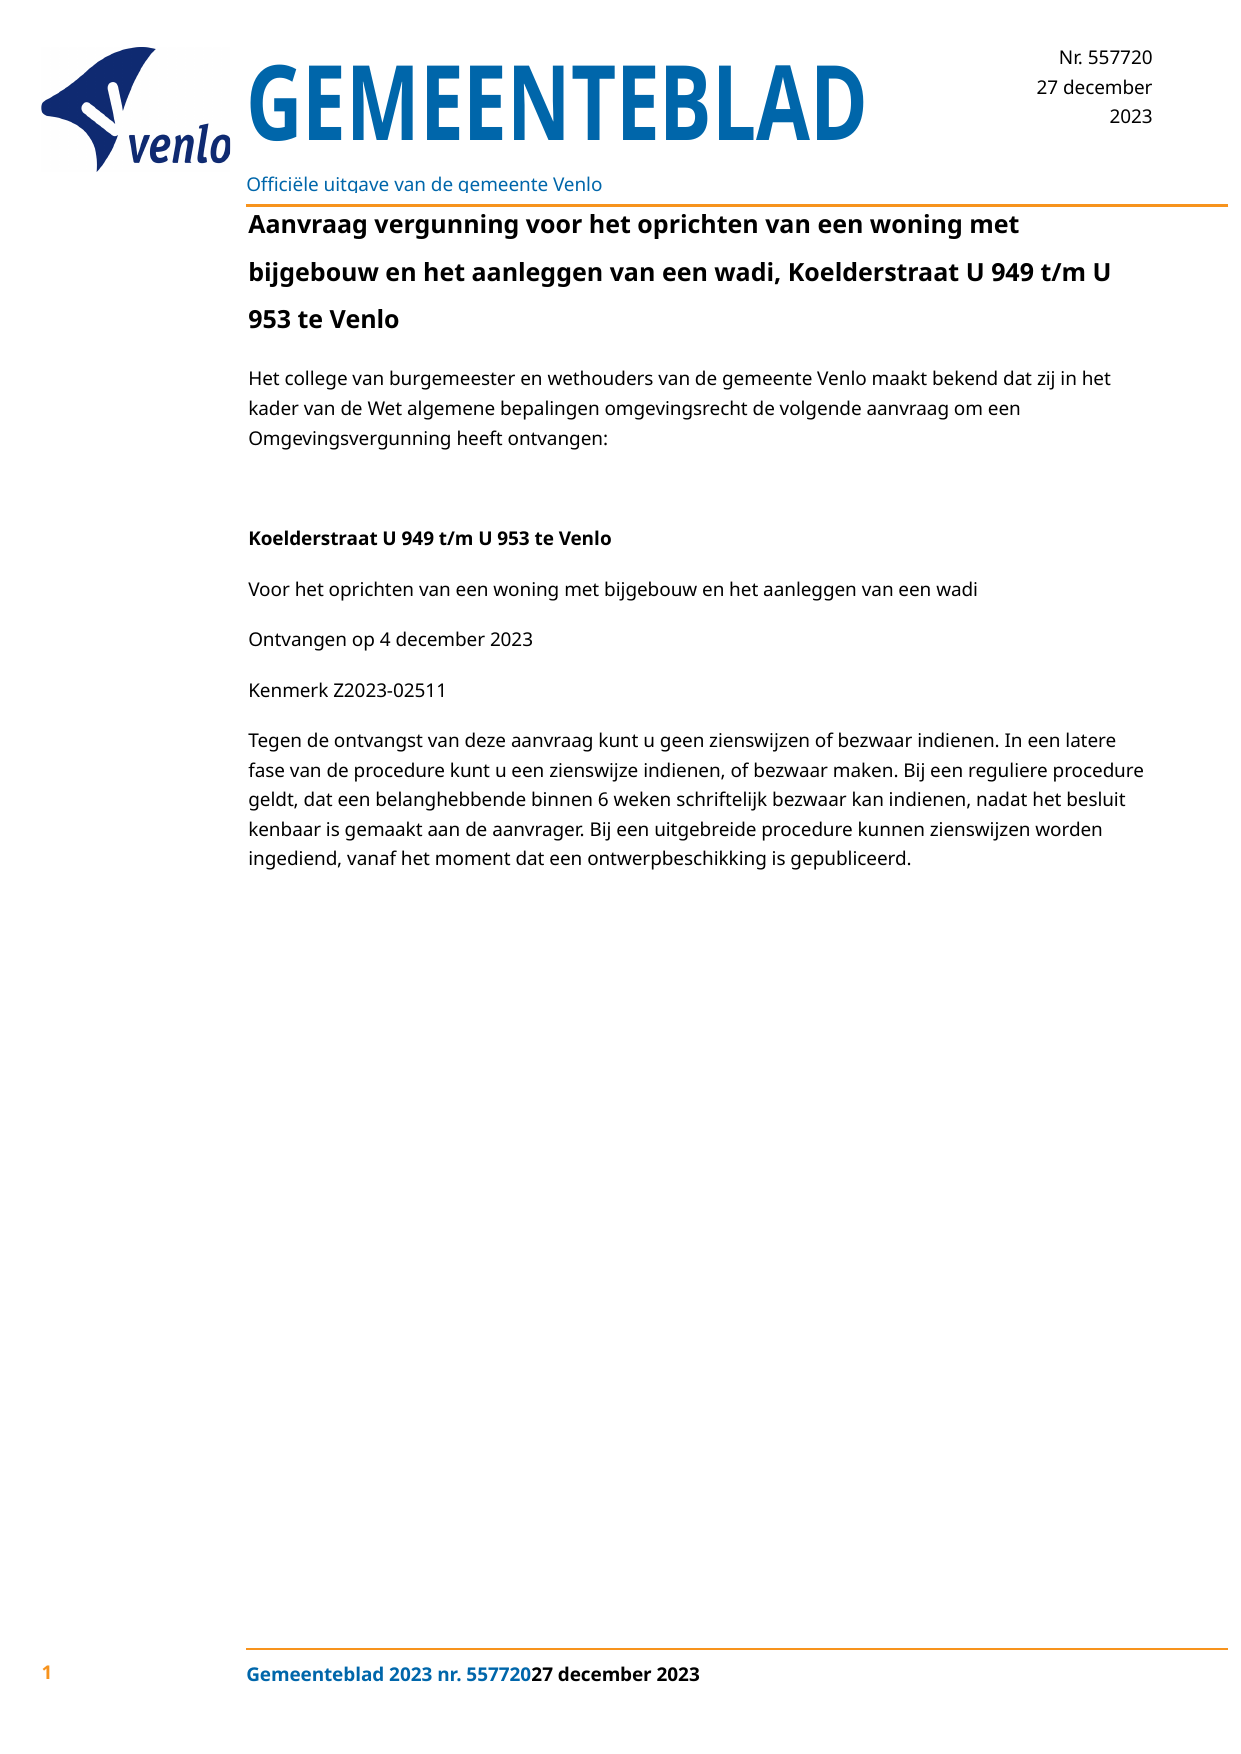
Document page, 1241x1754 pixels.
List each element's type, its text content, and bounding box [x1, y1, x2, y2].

text Voor het oprichten van een woning met bijgebouw en het aanleggen van een wadi [248, 576, 1152, 602]
text Aanvraag vergunning voor het oprichten van een woning met bijgebouw en het aanleggen van een wadi, Koelderstraat U 949 t/m U 953 te Venlo [248, 207, 1152, 336]
picture [41, 47, 231, 172]
text Kenmerk Z2023-02511 [248, 677, 1152, 702]
text Ontvangen op 4 december 2023 [248, 626, 1152, 652]
text Tegen de ontvangst van deze aanvraag kunt u geen zienswijzen of bezwaar indienen. In een latere fase van de procedure kunt u een zienswijze indienen, of bezwaar maken. Bij een reguliere procedure geldt, dat een belanghebbende binnen 6 weken schriftelijk bezwaar kan indienen, nadat het besluit kenbaar is gemaakt aan de aanvrager. Bij een uitgebreide procedure kunnen zienswijzen worden ingediend, vanaf het moment dat een ontwerpbeschikking is gepubliceerd. [248, 727, 1152, 871]
text Het college van burgemeester en wethouders van de gemeente Venlo maakt bekend dat zij in het kader van de Wet algemene bepalingen omgevingsrecht de volgende aanvraag om een Omgevingsvergunning heeft ontvangen: [248, 366, 1152, 450]
text Koelderstraat U 949 t/m U 953 te Venlo [248, 526, 1152, 551]
